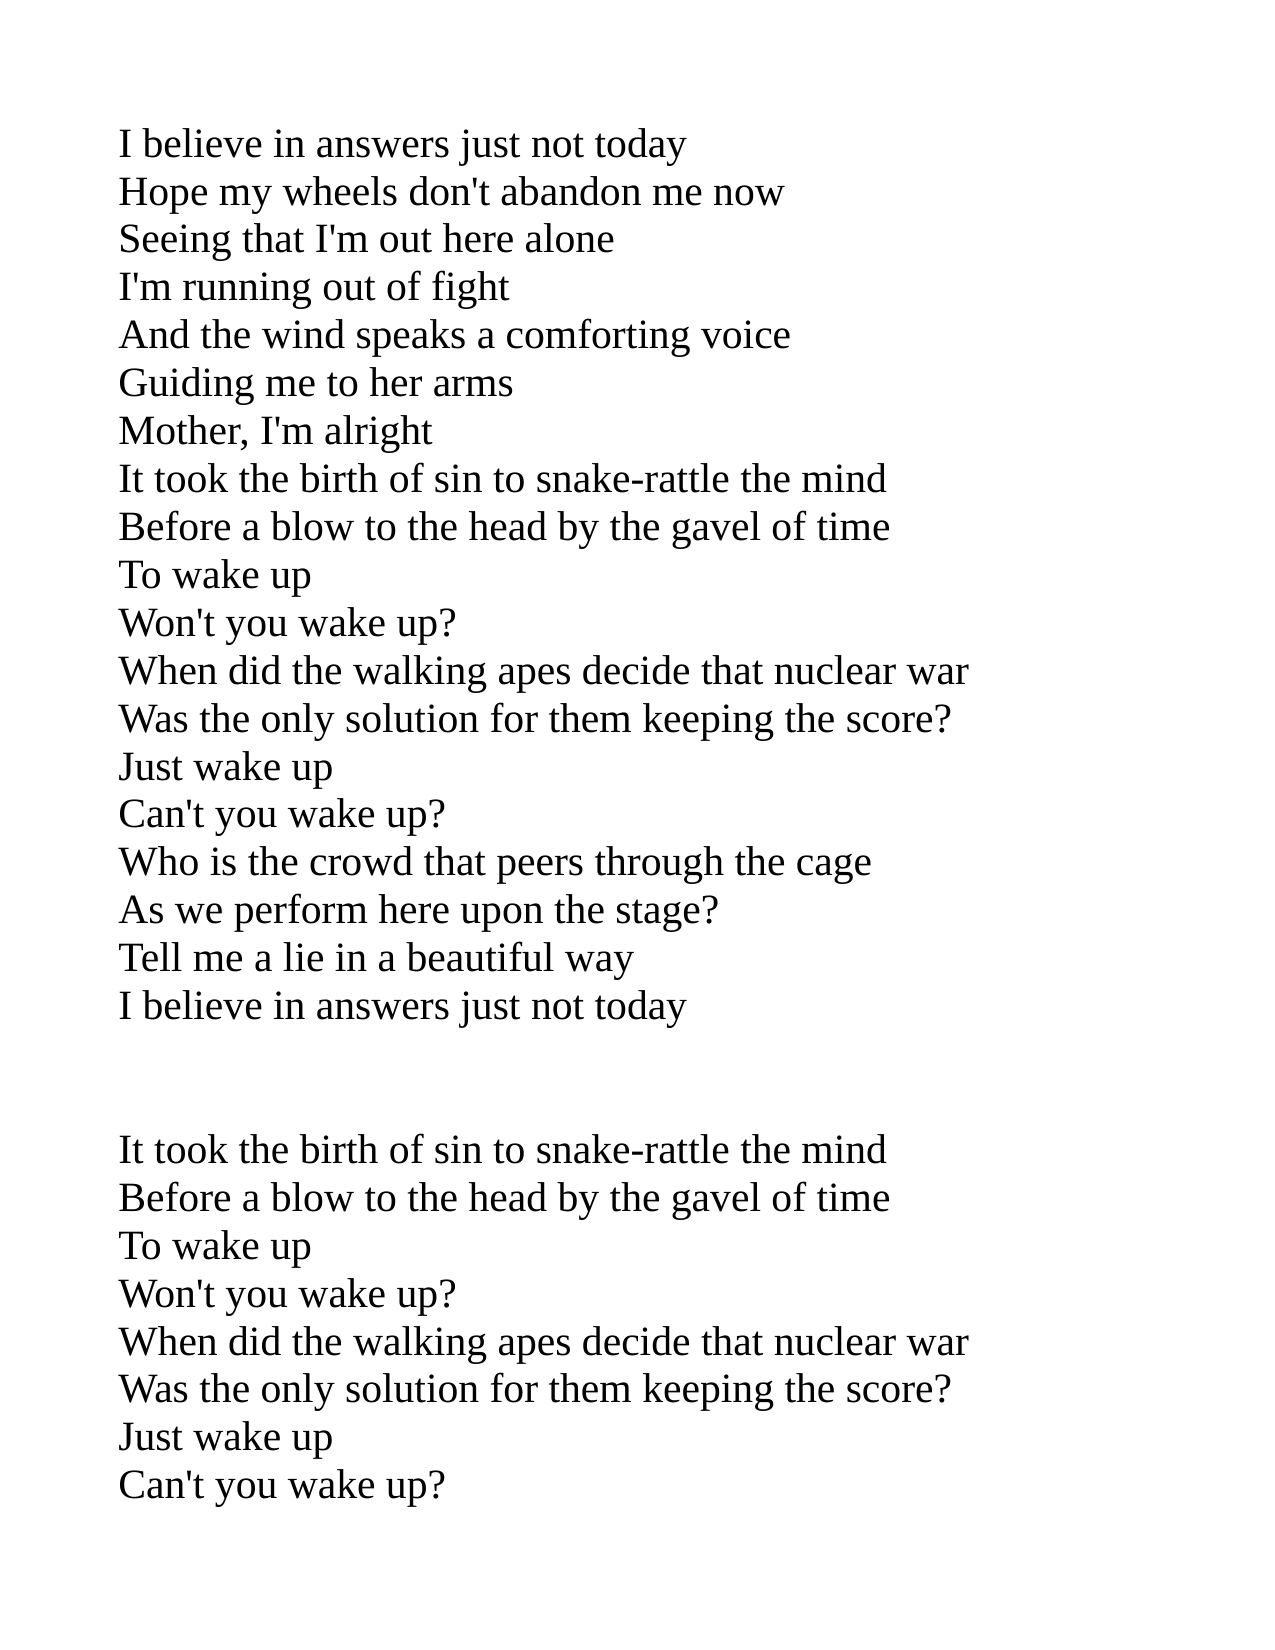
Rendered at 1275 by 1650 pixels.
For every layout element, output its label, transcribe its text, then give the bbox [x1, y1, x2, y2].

text Was the only solution for them keeping the score? [118, 1364, 1157, 1412]
text And the wind speaks a comforting voice [118, 310, 1157, 358]
text It took the birth of sin to snake-rattle the mind [118, 453, 1157, 501]
text I believe in answers just not today [118, 118, 1157, 166]
text Tell me a lie in a beautiful way [118, 933, 1157, 981]
text Can't you wake up? [118, 1460, 1157, 1508]
text I'm running out of fight [118, 262, 1157, 310]
text As we perform here upon the stage? [118, 885, 1157, 933]
text Won't you wake up? [118, 597, 1157, 645]
text Mother, I'm alright [118, 406, 1157, 453]
text To wake up [118, 549, 1157, 597]
text Guiding me to her arms [118, 358, 1157, 406]
text I believe in answers just not today [118, 981, 1157, 1028]
text Who is the crowd that peers through the cage [118, 837, 1157, 885]
text Just wake up [118, 1412, 1157, 1460]
text Before a blow to the head by the gavel of time [118, 1172, 1157, 1220]
text To wake up [118, 1220, 1157, 1268]
text Before a blow to the head by the gavel of time [118, 501, 1157, 549]
text Hope my wheels don't abandon me now [118, 166, 1157, 214]
text Seeing that I'm out here alone [118, 214, 1157, 262]
text It took the birth of sin to snake-rattle the mind [118, 1124, 1157, 1172]
text When did the walking apes decide that nuclear war [118, 645, 1157, 693]
text Won't you wake up? [118, 1268, 1157, 1316]
text Can't you wake up? [118, 789, 1157, 837]
text When did the walking apes decide that nuclear war [118, 1316, 1157, 1364]
text Was the only solution for them keeping the score? [118, 693, 1157, 741]
text Just wake up [118, 741, 1157, 789]
